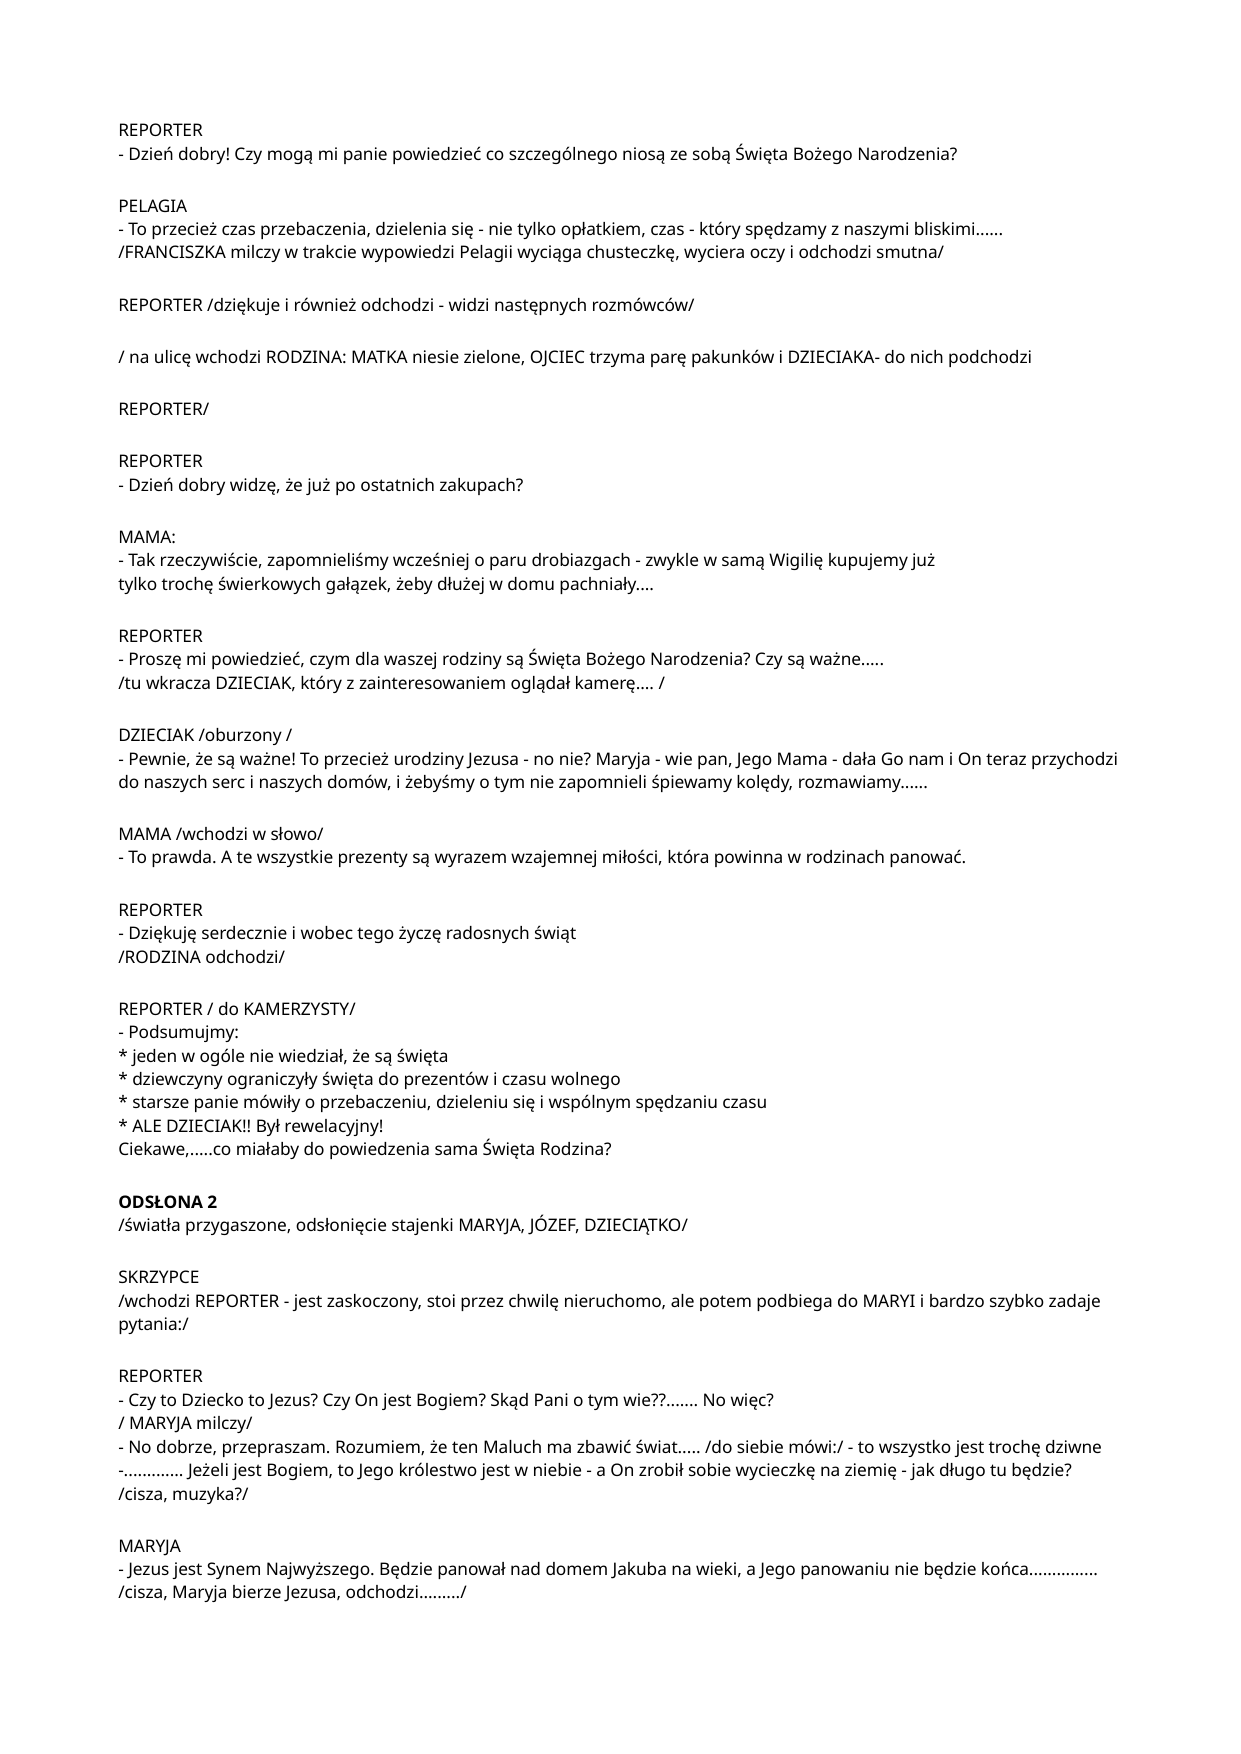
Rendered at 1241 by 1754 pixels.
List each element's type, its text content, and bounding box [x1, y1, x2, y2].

text REPORTER - Dzień dobry! Czy mogą mi panie powiedzieć co szczególnego niosą ze sobą Święta Bożego Narodzenia? PELAGIA - To przecież czas przebaczenia, dzielenia się - nie tylko opłatkiem, czas - który spędzamy z naszymi bliskimi...... /FRANCISZKA milczy w trakcie wypowiedzi Pelagii wyciąga chusteczkę, wyciera oczy i odchodzi smutna/ REPORTER /dziękuje i również odchodzi - widzi następnych rozmówców/ / na ulicę wchodzi RODZINA: MATKA niesie zielone, OJCIEC trzyma parę pakunków i DZIECIAKA- do nich podchodzi REPORTER/ REPORTER - Dzień dobry widzę, że już po ostatnich zakupach? MAMA: - Tak rzeczywiście, zapomnieliśmy wcześniej o paru drobiazgach - zwykle w samą Wigilię kupujemy już tylko trochę świerkowych gałązek, żeby dłużej w domu pachniały.... REPORTER - Proszę mi powiedzieć, czym dla waszej rodziny są Święta Bożego Narodzenia? Czy są ważne..... /tu wkracza DZIECIAK, który z zainteresowaniem oglądał kamerę.... / DZIECIAK /oburzony / - Pewnie, że są ważne! To przecież urodziny Jezusa - no nie? Maryja - wie pan, Jego Mama - dała Go nam i On teraz przychodzi do naszych serc i naszych domów, i żebyśmy o tym nie zapomnieli śpiewamy kolędy, rozmawiamy...... MAMA /wchodzi w słowo/ - To prawda. A te wszystkie prezenty są wyrazem wzajemnej miłości, która powinna w rodzinach panować. REPORTER - Dziękuję serdecznie i wobec tego życzę radosnych świąt /RODZINA odchodzi/ REPORTER / do KAMERZYSTY/ - Podsumujmy: * jeden w ogóle nie wiedział, że są święta * dziewczyny ograniczyły święta do prezentów i czasu wolnego * starsze panie mówiły o przebaczeniu, dzieleniu się i wspólnym spędzaniu czasu * ALE DZIECIAK!! Był rewelacyjny! Ciekawe,.....co miałaby do powiedzenia sama Święta Rodzina? ODSŁONA 2 /światła przygaszone, odsłonięcie stajenki MARYJA, JÓZEF, DZIECIĄTKO/ SKRZYPCE /wchodzi REPORTER - jest zaskoczony, stoi przez chwilę nieruchomo, ale potem podbiega do MARYI i bardzo szybko zadaje pytania:/ REPORTER - Czy to Dziecko to Jezus? Czy On jest Bogiem? Skąd Pani o tym wie??....... No więc? / MARYJA milczy/ - No dobrze, przepraszam. Rozumiem, że ten Maluch ma zbawić świat..... /do siebie mówi:/ - to wszystko jest trochę dziwne -............. Jeżeli jest Bogiem, to Jego królestwo jest w niebie - a On zrobił sobie wycieczkę na ziemię - jak długo tu będzie? /cisza, muzyka?/ MARYJA - Jezus jest Synem Najwyższego. Będzie panował nad domem Jakuba na wieki, a Jego panowaniu nie będzie końca............... /cisza, Maryja bierze Jezusa, odchodzi........./ [118, 118, 1122, 1633]
